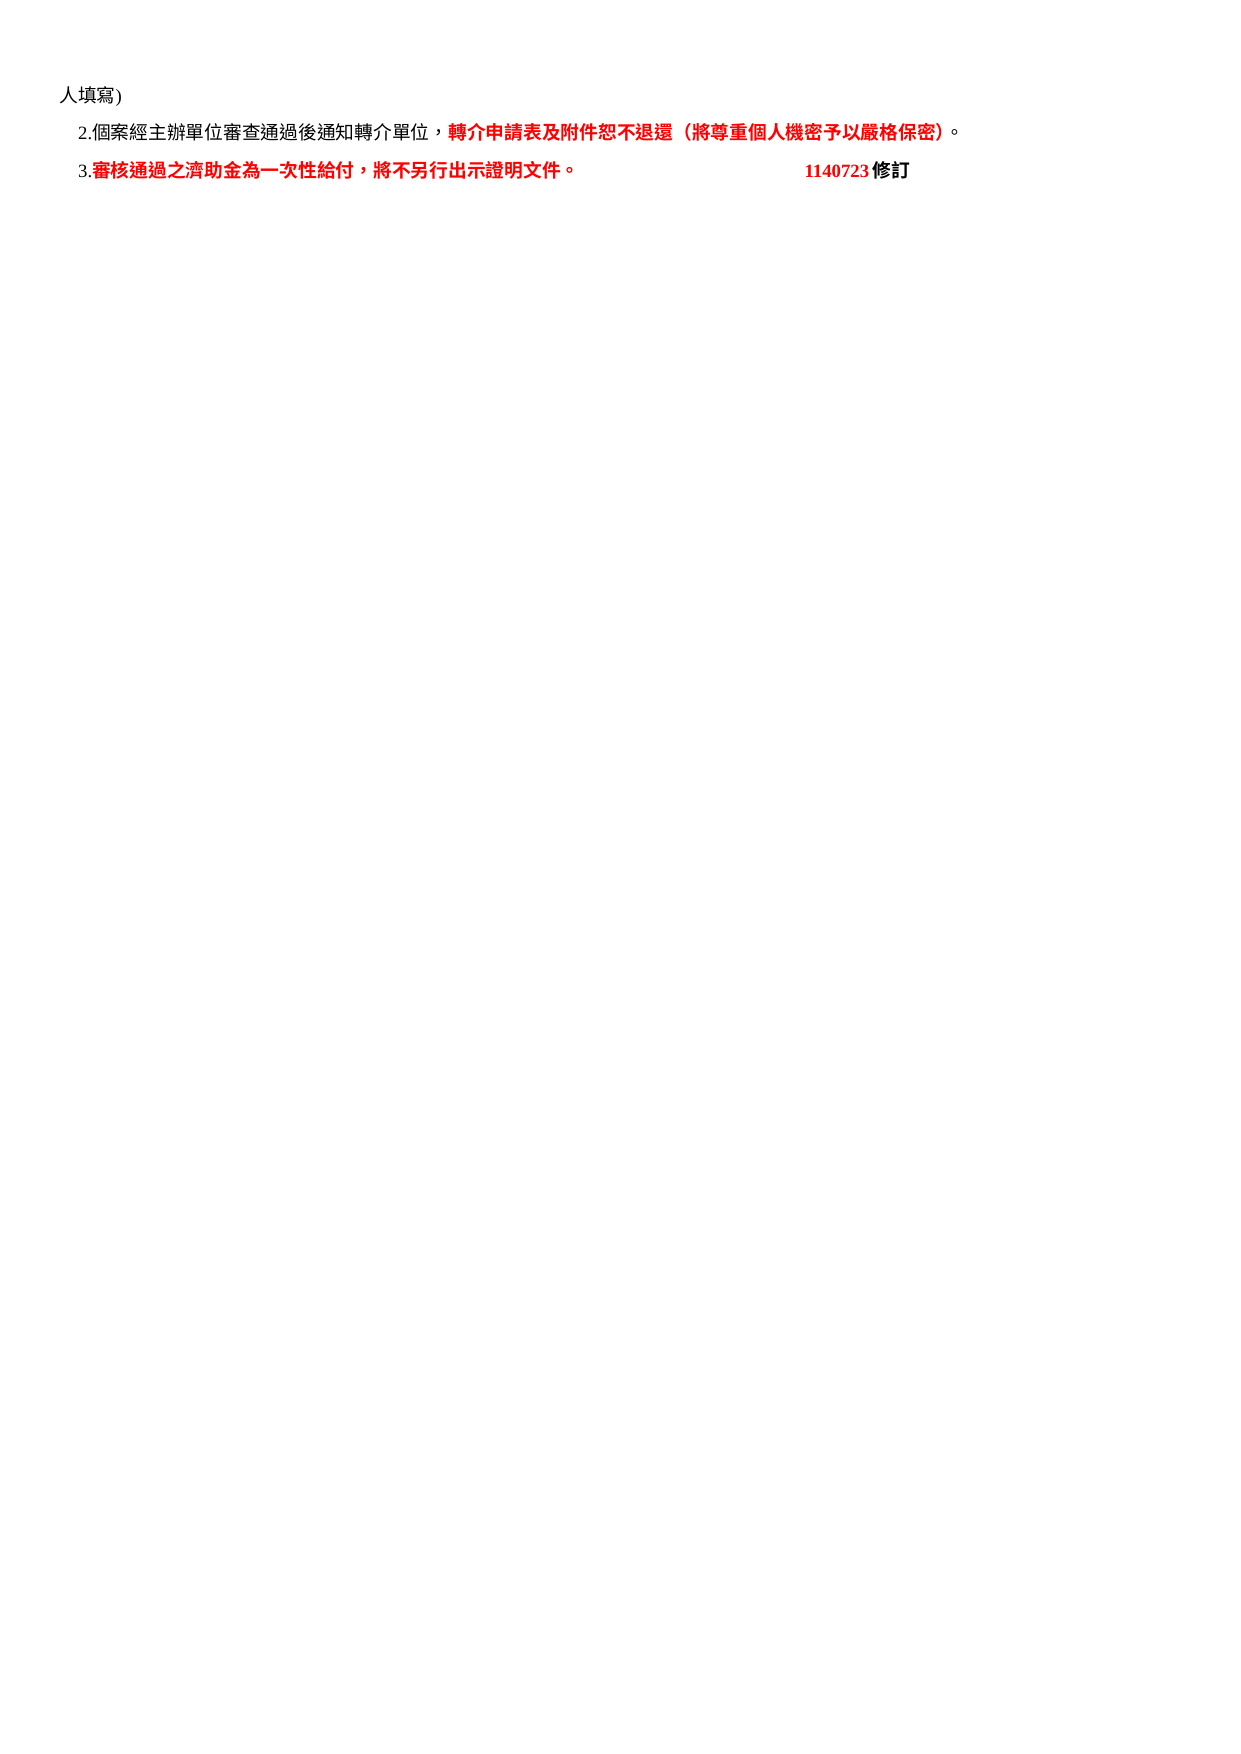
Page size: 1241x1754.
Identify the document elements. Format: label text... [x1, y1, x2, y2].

text 2.個案經主辦單位審查通過後通知轉介單位，轉介申請表及附件恕不退還（將尊重個人機密予以嚴格保密）。 [59, 113, 1214, 150]
text 3.審核通過之濟助金為一次性給付，將不另行出示證明文件。 1140723修訂 [59, 150, 1214, 188]
text 註：1.本表需由社會局、社會課、醫院社工室、各慈善社福機構專業社工人員或學校單位填寫。(收件編號由本法人填寫) [59, 75, 1214, 113]
